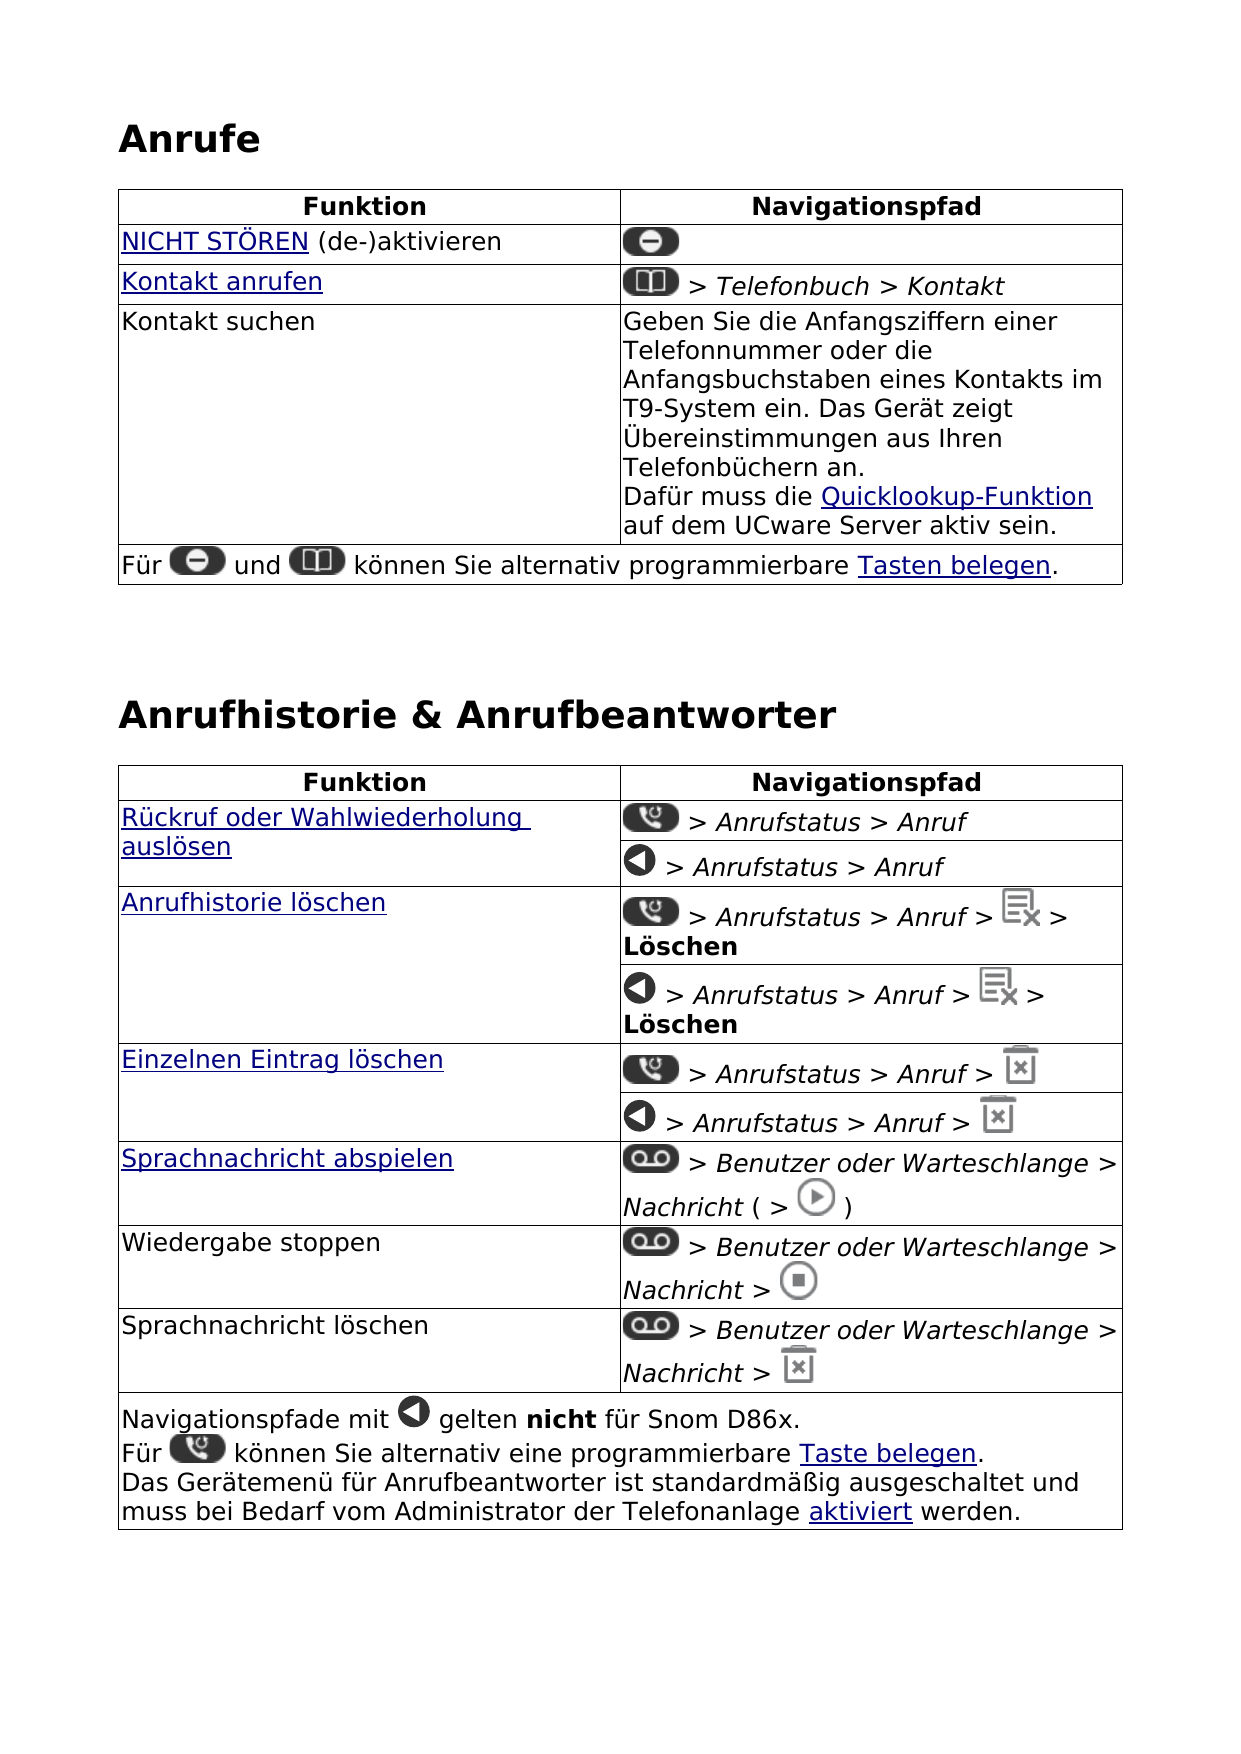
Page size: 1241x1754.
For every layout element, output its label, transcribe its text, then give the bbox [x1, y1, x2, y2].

table_cell > Anrufstatus > Anruf > [621, 1093, 1122, 1141]
picture [780, 1261, 818, 1300]
table_cell Sprachnachricht abspielen [119, 1142, 620, 1225]
table_cell NICHT STÖREN (de-)aktivieren [119, 225, 620, 264]
table_cell > Benutzer oder Warteschlange > Nachricht > [621, 1226, 1122, 1308]
table_cell Kontakt suchen [119, 305, 620, 543]
picture [622, 267, 680, 296]
picture [622, 1144, 680, 1173]
subtitle Anrufhistorie & Anrufbeantworter [118, 694, 1122, 738]
table_cell Rückruf oder Wahlwiederholung auslösen [119, 801, 620, 886]
table_cell > Benutzer oder Warteschlange > Nachricht > [621, 1309, 1122, 1392]
picture [622, 1227, 680, 1256]
picture [622, 1311, 680, 1340]
table_header Funktion [119, 190, 620, 224]
table_cell > Anrufstatus > Anruf > [621, 1044, 1122, 1092]
table_header Navigationspfad [621, 190, 1122, 224]
picture [622, 803, 680, 832]
table_cell > Anrufstatus > Anruf > > Löschen [621, 887, 1122, 964]
table_header Navigationspfad [621, 766, 1122, 800]
table_cell > Anrufstatus > Anruf [621, 801, 1122, 840]
table_cell > Anrufstatus > Anruf [621, 841, 1122, 886]
table_cell Navigationspfade mit gelten nicht für Snom D86x. Für können Sie alternativ eine programmierbare Taste belegen. Das Gerätemenü für Anrufbeantworter ist standardmäßig ausgeschaltet und muss bei Bedarf vom Administrator der Telefonanlage aktiviert werden. [119, 1393, 1122, 1529]
picture [622, 897, 680, 926]
picture [622, 1055, 680, 1084]
table_cell > Benutzer oder Warteschlange > Nachricht ( > ) [621, 1142, 1122, 1225]
table_cell Anrufhistorie löschen [119, 887, 620, 1043]
table_cell Kontakt anrufen [119, 265, 620, 304]
table_cell Sprachnachricht löschen [119, 1309, 620, 1392]
picture [169, 546, 226, 575]
table_cell > Telefonbuch > Kontakt [621, 265, 1122, 304]
picture [979, 967, 1018, 1005]
table_cell > Anrufstatus > Anruf > > Löschen [621, 965, 1122, 1043]
picture [797, 1178, 836, 1216]
picture [289, 546, 346, 575]
picture [169, 1434, 226, 1463]
picture [1002, 888, 1040, 926]
picture [979, 1095, 1018, 1133]
table_cell Für und können Sie alternativ programmierbare Tasten belegen. [119, 545, 1122, 583]
picture [1002, 1045, 1040, 1084]
table_cell Einzelnen Eintrag löschen [119, 1044, 620, 1141]
subtitle Anrufe [118, 118, 1122, 162]
table_header Funktion [119, 766, 620, 800]
table_cell Geben Sie die Anfangsziffern einer Telefonnummer oder die Anfangsbuchstaben eines Kontakts im T9-System ein. Das Gerät zeigt Übereinstimmungen aus Ihren Telefonbüchern an. Dafür muss die Quicklookup-Funktion auf dem UCware Server aktiv sein. [621, 305, 1122, 543]
picture [622, 227, 680, 256]
table_cell [621, 225, 1122, 264]
picture [780, 1345, 818, 1383]
table_cell Wiedergabe stoppen [119, 1226, 620, 1308]
